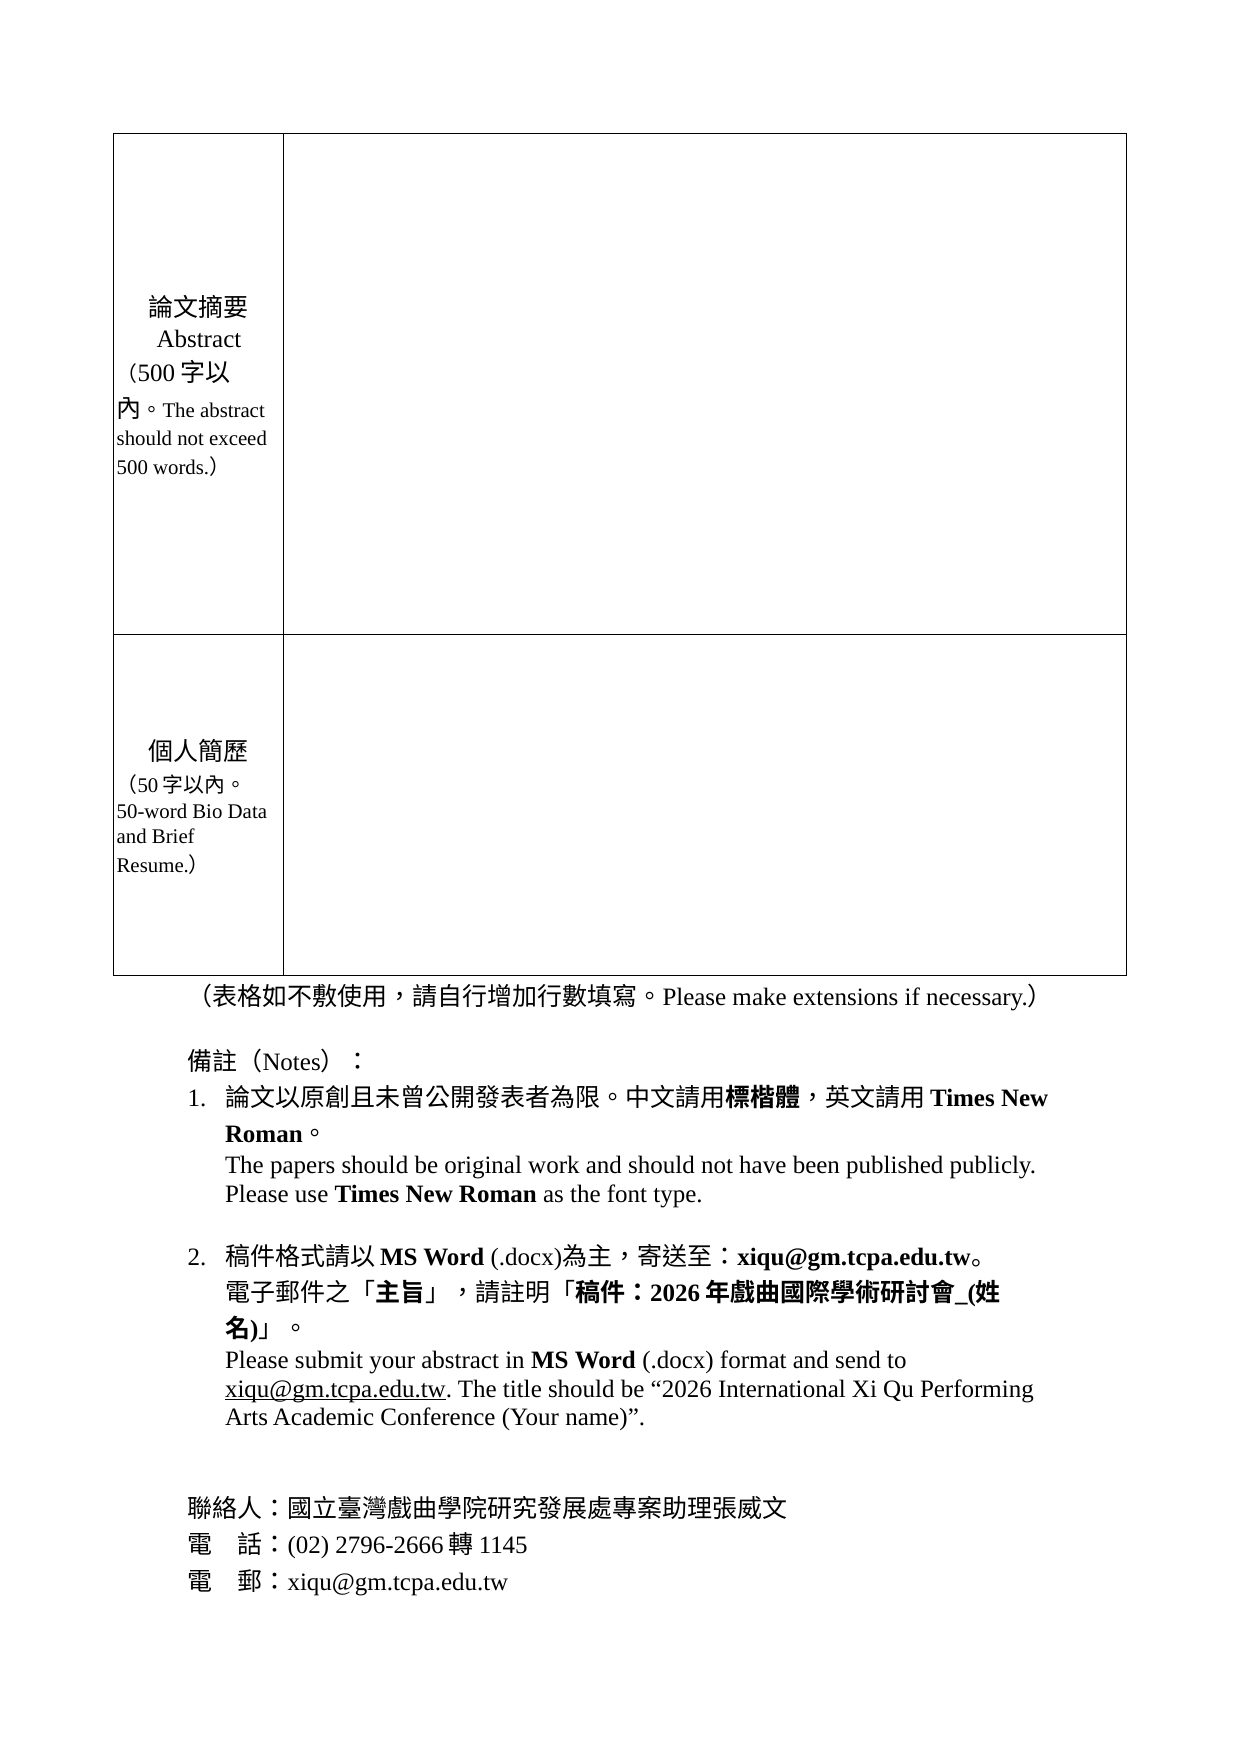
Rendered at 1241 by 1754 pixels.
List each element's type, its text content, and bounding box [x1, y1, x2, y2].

list 稿件格式請以MS Word (.docx)為主，寄送至：xiqu@gm.tcpa.edu.tw。 電子郵件之「主旨」，請註明「稿件：2026年戲曲國際學術研討會_(姓名)」。 Please submit your abstract in MS Word (.docx) format and send to xiqu@gm.tcpa.edu.tw. The title should be “2026 International Xi Qu Performing Arts Academic Conference (Your name)”. [187, 1236, 1053, 1431]
text 備註（Notes）： [150, 1041, 1053, 1077]
text （表格如不敷使用，請自行增加行數填寫。Please make extensions if necessary.） [150, 976, 1053, 1012]
table_cell [284, 134, 1126, 634]
text 電 話：(02) 2796-2666轉1145 [187, 1525, 1053, 1561]
table_cell [284, 635, 1126, 975]
table_cell 個人簡歷 （50字以內。 50-word Bio Data and Brief Resume.） [114, 635, 283, 975]
text 電 郵：xiqu@gm.tcpa.edu.tw [187, 1561, 1053, 1597]
text 聯絡人：國立臺灣戲曲學院研究發展處專案助理張威文 [187, 1489, 1053, 1525]
table_cell 論文摘要 Abstract （500字以內。The abstract should not exceed 500 words.） [114, 134, 283, 634]
list 論文以原創且未曾公開發表者為限。中文請用標楷體，英文請用Times New Roman。 The papers should be original work and should not have been published publicly. Please use Times New Roman as the font type. [187, 1077, 1053, 1207]
